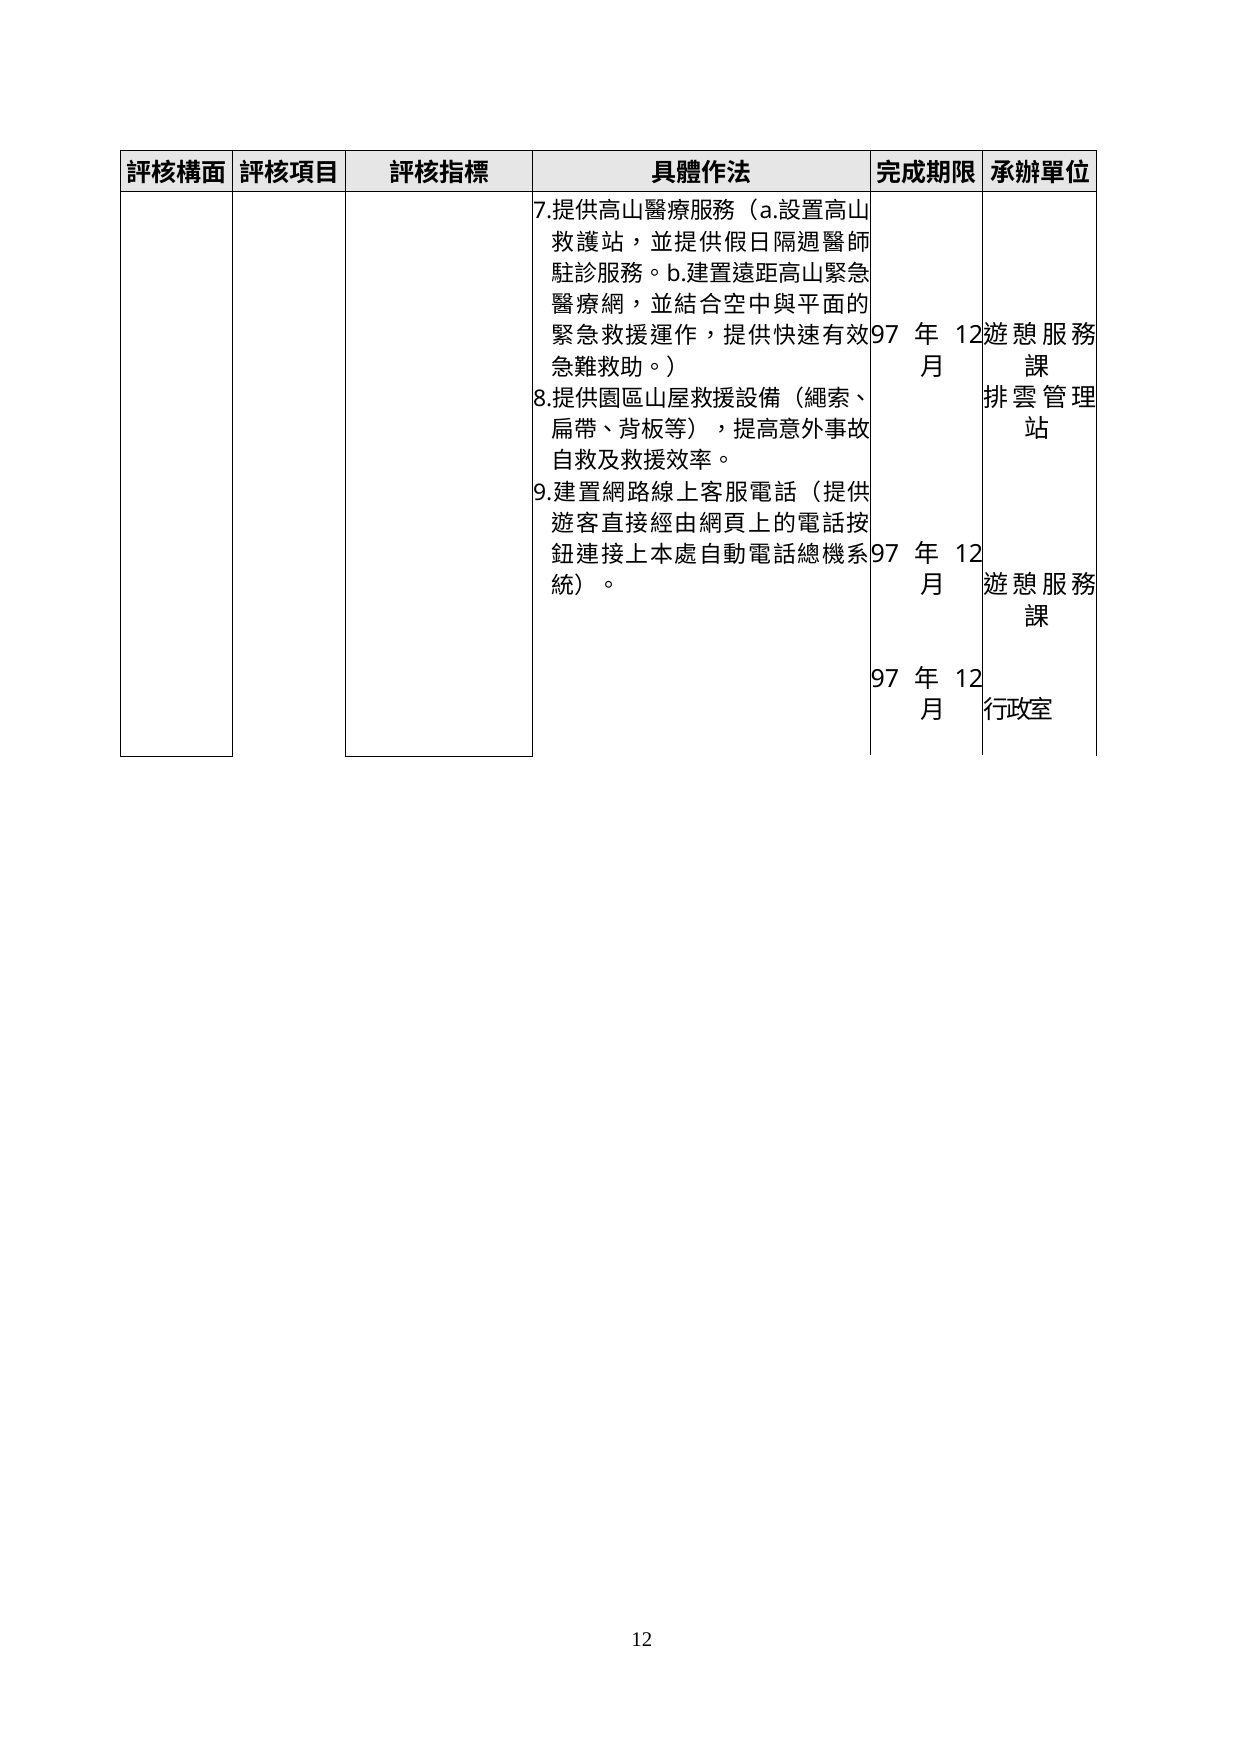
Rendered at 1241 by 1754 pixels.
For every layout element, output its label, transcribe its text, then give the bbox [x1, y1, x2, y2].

table_cell [346, 192, 532, 756]
table_header 評核指標 [346, 151, 532, 191]
table_header 評核項目 [233, 151, 345, 191]
table_cell 97年12月 97年12月 97年12月 [870, 192, 983, 756]
table_cell 7.提供高山醫療服務（a.設置高山救護站，並提供假日隔週醫師駐診服務。b.建置遠距高山緊急醫療網，並結合空中與平面的緊急救援運作，提供快速有效急難救助。） 8.提供園區山屋救援設備（繩索、扁帶、背板等），提高意外事故自救及救援效率。 9.建置網路線上客服電話（提供遊客直接經由網頁上的電話按鈕連接上本處自動電話總機系統）。 [533, 192, 870, 756]
table_header 承辦單位 [983, 151, 1096, 191]
table_header 具體作法 [533, 151, 870, 191]
table_cell [233, 192, 345, 756]
table_cell [121, 192, 232, 756]
table_header 完成期限 [871, 151, 982, 191]
table_header 評核構面 [121, 151, 232, 191]
table_cell 遊憩服務課 排雲管理站 遊憩服務課 行政室 [983, 192, 1096, 756]
